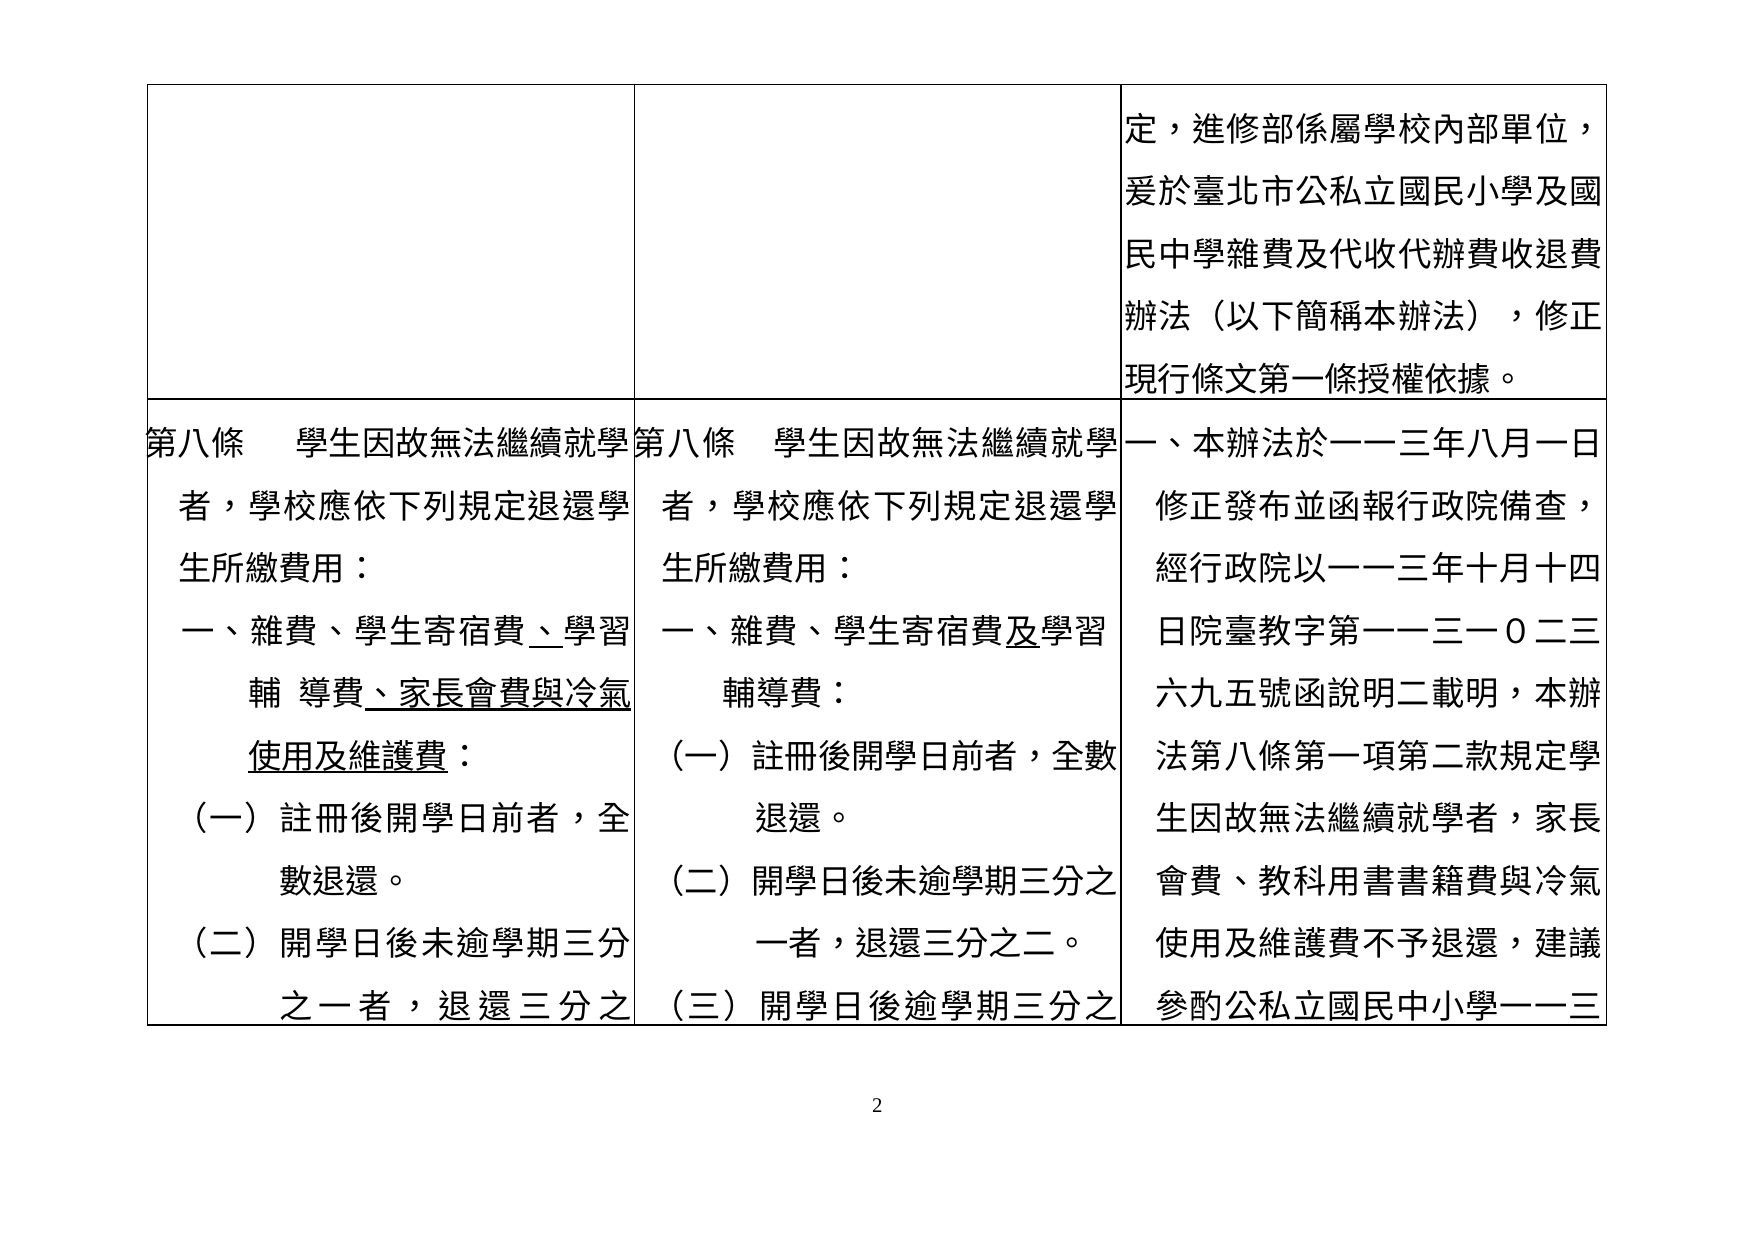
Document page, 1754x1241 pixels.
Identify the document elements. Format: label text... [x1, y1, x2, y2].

table_cell 第八條 學生因故無法繼續就學者，學校應依下列規定退還學生所繳費用： 一、雜費、學生寄宿費、學習輔 導費、家長會費與冷氣使用及維護費： （一）註冊後開學日前者，全數退還。 （二）開學日後未逾學期三分之一者，退還三分之二。 （三）開學日後逾學期三分之一，未逾學期三分之二者，退還三分之一。 （四）開學日後逾學期三分之二者，不予退還。 二、教科用書書籍費：學校尚未購買者，全數退還；已購買者，發給教科用書，不予退還。 三、學生團體保險費：依高級中 等以下學校學生及教保服務機構幼兒團體保險條例之相關規定辦理。 四、國民小學課後照顧服務班費：依臺北市國民小學辦理課後照顧服務班補充規定辦理。 五、交通車費：依所賸餘之月數比例退還。 六、其他代收代辦費：依收取費 用之項目性質及使用情形處理。 學校依前項規定退費時，應發給退費單據，並列明退費項目及數額。 轉入學生之收費，比照第一項退費規定收取。 [148, 400, 634, 1024]
table_cell 第八條 學生因故無法繼續就學者，學校應依下列規定退還學生所繳費用： 一、雜費、學生寄宿費及學習輔導費： （一）註冊後開學日前者，全數退還。 （二）開學日後未逾學期三分之一者，退還三分之二。 （三）開學日後逾學期三分之 [635, 400, 1120, 1024]
table_cell [635, 85, 1120, 398]
table_cell 第一條 本辦法依國民教育法第三十二條第二項、第三項及第五十七條規定訂定之。 [148, 85, 634, 398]
table_cell 一、本辦法於一一三年八月一日修正發布並函報行政院備查，經行政院以一一三年十月十四日院臺教字第一一三一０二三六九五號函說明二載明，本辦法第八條第一項第二款規定學生因故無法繼續就學者，家長會費、教科用書書籍費與冷氣使用及維護費不予退還，建議參酌公私立國民中小學一一三 [1122, 400, 1606, 1024]
table_cell 定，進修部係屬學校內部單位，爰於臺北市公私立國民小學及國民中學雜費及代收代辦費收退費辦法（以下簡稱本辦法），修正現行條文第一條授權依據。 [1122, 85, 1606, 398]
